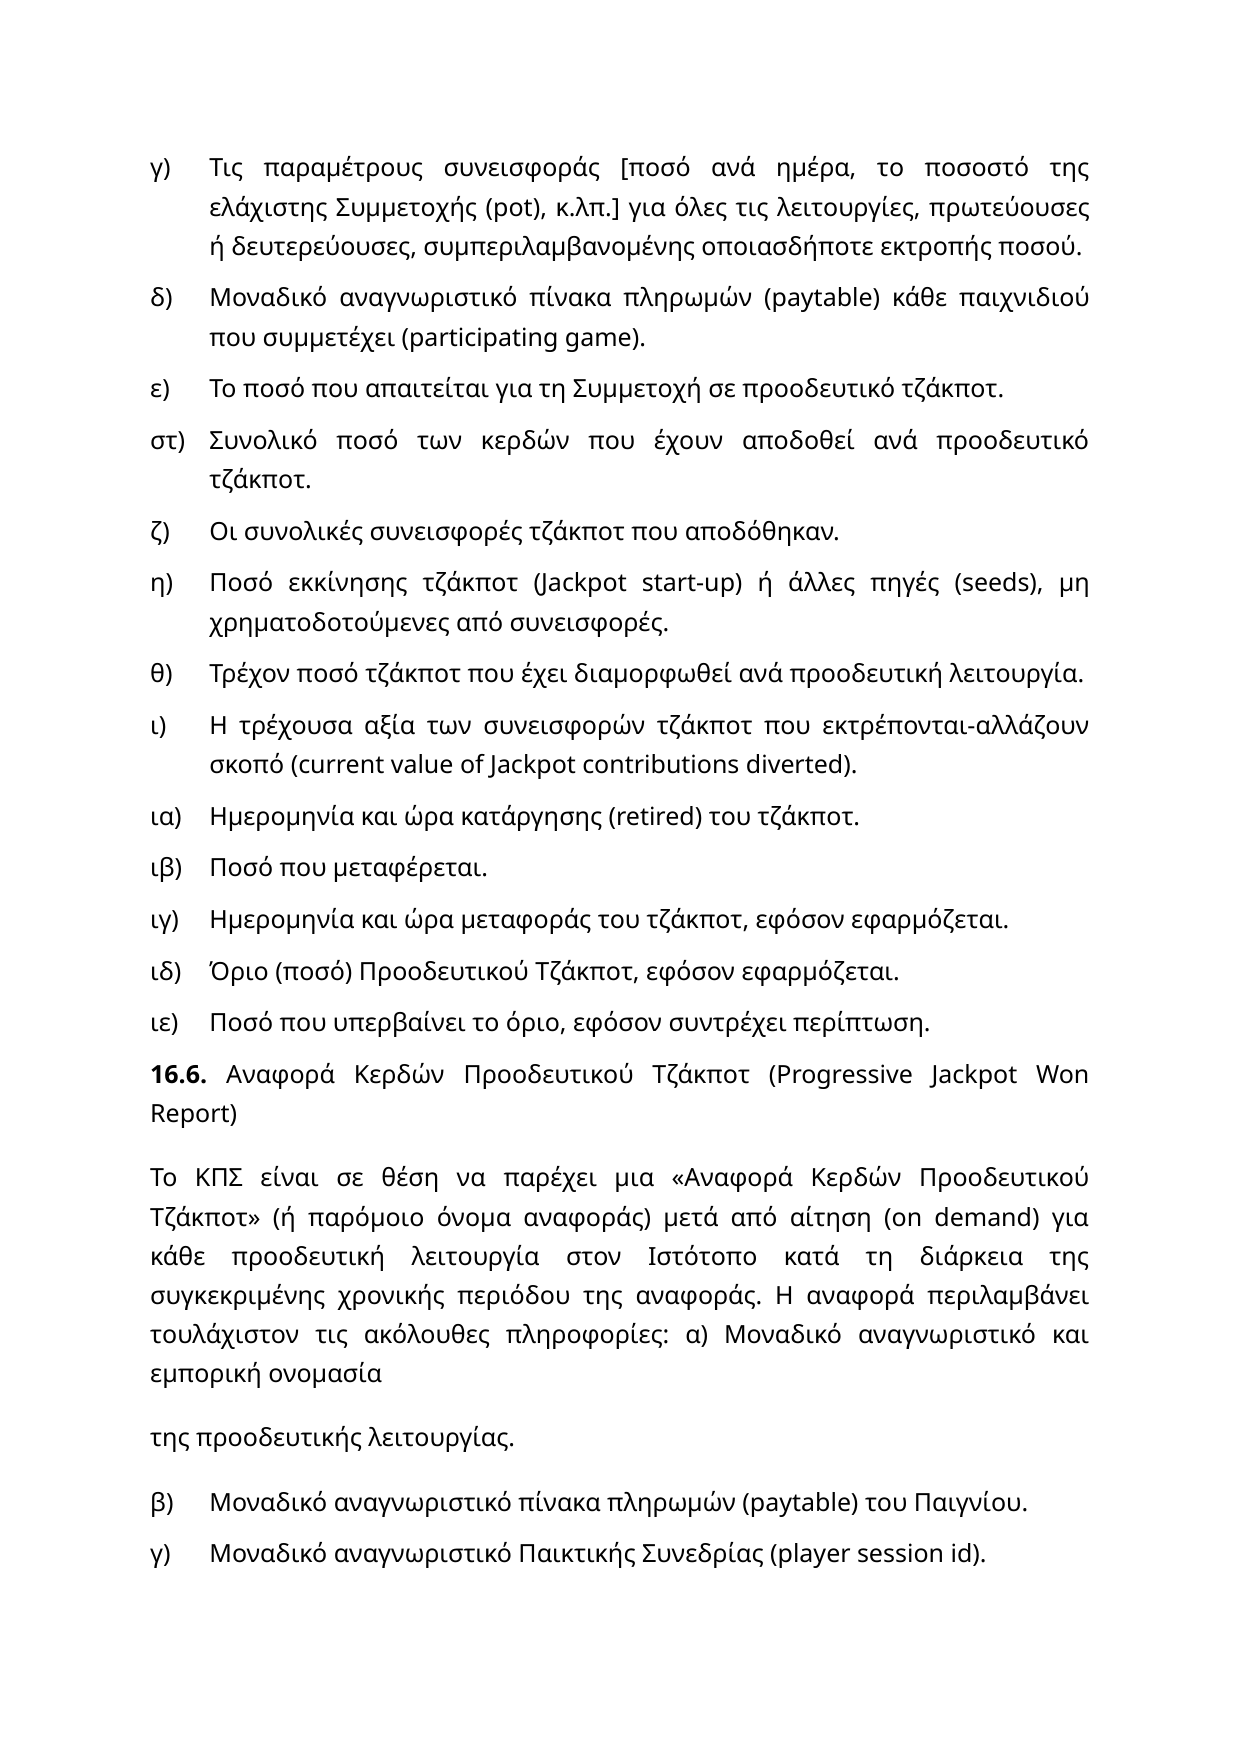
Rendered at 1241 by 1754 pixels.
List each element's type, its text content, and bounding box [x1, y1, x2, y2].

list στ) Συνολικό ποσό των κερδών που έχουν αποδοθεί ανά προοδευτικό τζάκποτ. [150, 422, 1090, 496]
list ιε) Ποσό που υπερβαίνει το όριο, εφόσον συντρέχει περίπτωση. [150, 1005, 1090, 1039]
text της προοδευτικής λειτουργίας. [150, 1420, 1090, 1454]
text Το ΚΠΣ είναι σε θέση να παρέχει μια «Αναφορά Κερδών Προοδευτικού Τζάκποτ» (ή παρόμοιο όνομα αναφοράς) μετά από αίτηση (on demand) για κάθε προοδευτική λειτουργία στον Ιστότοπο κατά τη διάρκεια της συγκεκριμένης χρονικής περιόδου της αναφοράς. Η αναφορά περιλαμβάνει τουλάχιστον τις ακόλουθες πληροφορίες: α) Μοναδικό αναγνωριστικό και εμπορική ονομασία [150, 1160, 1090, 1390]
list γ) Μοναδικό αναγνωριστικό Παικτικής Συνεδρίας (player session id). [150, 1536, 1090, 1570]
list ιδ) Όριο (ποσό) Προοδευτικού Τζάκποτ, εφόσον εφαρμόζεται. [150, 953, 1090, 987]
list ιγ) Ημερομηνία και ώρα μεταφοράς του τζάκποτ, εφόσον εφαρμόζεται. [150, 902, 1090, 936]
list δ) Μοναδικό αναγνωριστικό πίνακα πληρωμών (paytable) κάθε παιχνιδιού που συμμετέχει (participating game). [150, 280, 1090, 353]
list ζ) Οι συνολικές συνεισφορές τζάκποτ που αποδόθηκαν. [150, 513, 1090, 547]
list η) Ποσό εκκίνησης τζάκποτ (Jackpot start-up) ή άλλες πηγές (seeds), μη χρηματοδοτούμενες από συνεισφορές. [150, 565, 1090, 638]
list ια) Ημερομηνία και ώρα κατάργησης (retired) του τζάκποτ. [150, 798, 1090, 832]
list ιβ) Ποσό που μεταφέρεται. [150, 850, 1090, 884]
list γ) Τις παραμέτρους συνεισφοράς [ποσό ανά ημέρα, το ποσοστό της ελάχιστης Συμμετοχής (pot), κ.λπ.] για όλες τις λειτουργίες, πρωτεύουσες ή δευτερεύουσες, συμπεριλαμβανομένης οποιασδήποτε εκτροπής ποσού. [150, 150, 1090, 262]
text 16.6. Αναφορά Κερδών Προοδευτικού Τζάκποτ (Progressive Jackpot Won Report) [150, 1057, 1090, 1130]
list ι) Η τρέχουσα αξία των συνεισφορών τζάκποτ που εκτρέπονται-αλλάζουν σκοπό (current value of Jackpot contributions diverted). [150, 707, 1090, 781]
list ε) Το ποσό που απαιτείται για τη Συμμετοχή σε προοδευτικό τζάκποτ. [150, 371, 1090, 405]
list β) Μοναδικό αναγνωριστικό πίνακα πληρωμών (paytable) του Παιγνίου. [150, 1484, 1090, 1518]
list θ) Τρέχον ποσό τζάκποτ που έχει διαμορφωθεί ανά προοδευτική λειτουργία. [150, 656, 1090, 690]
